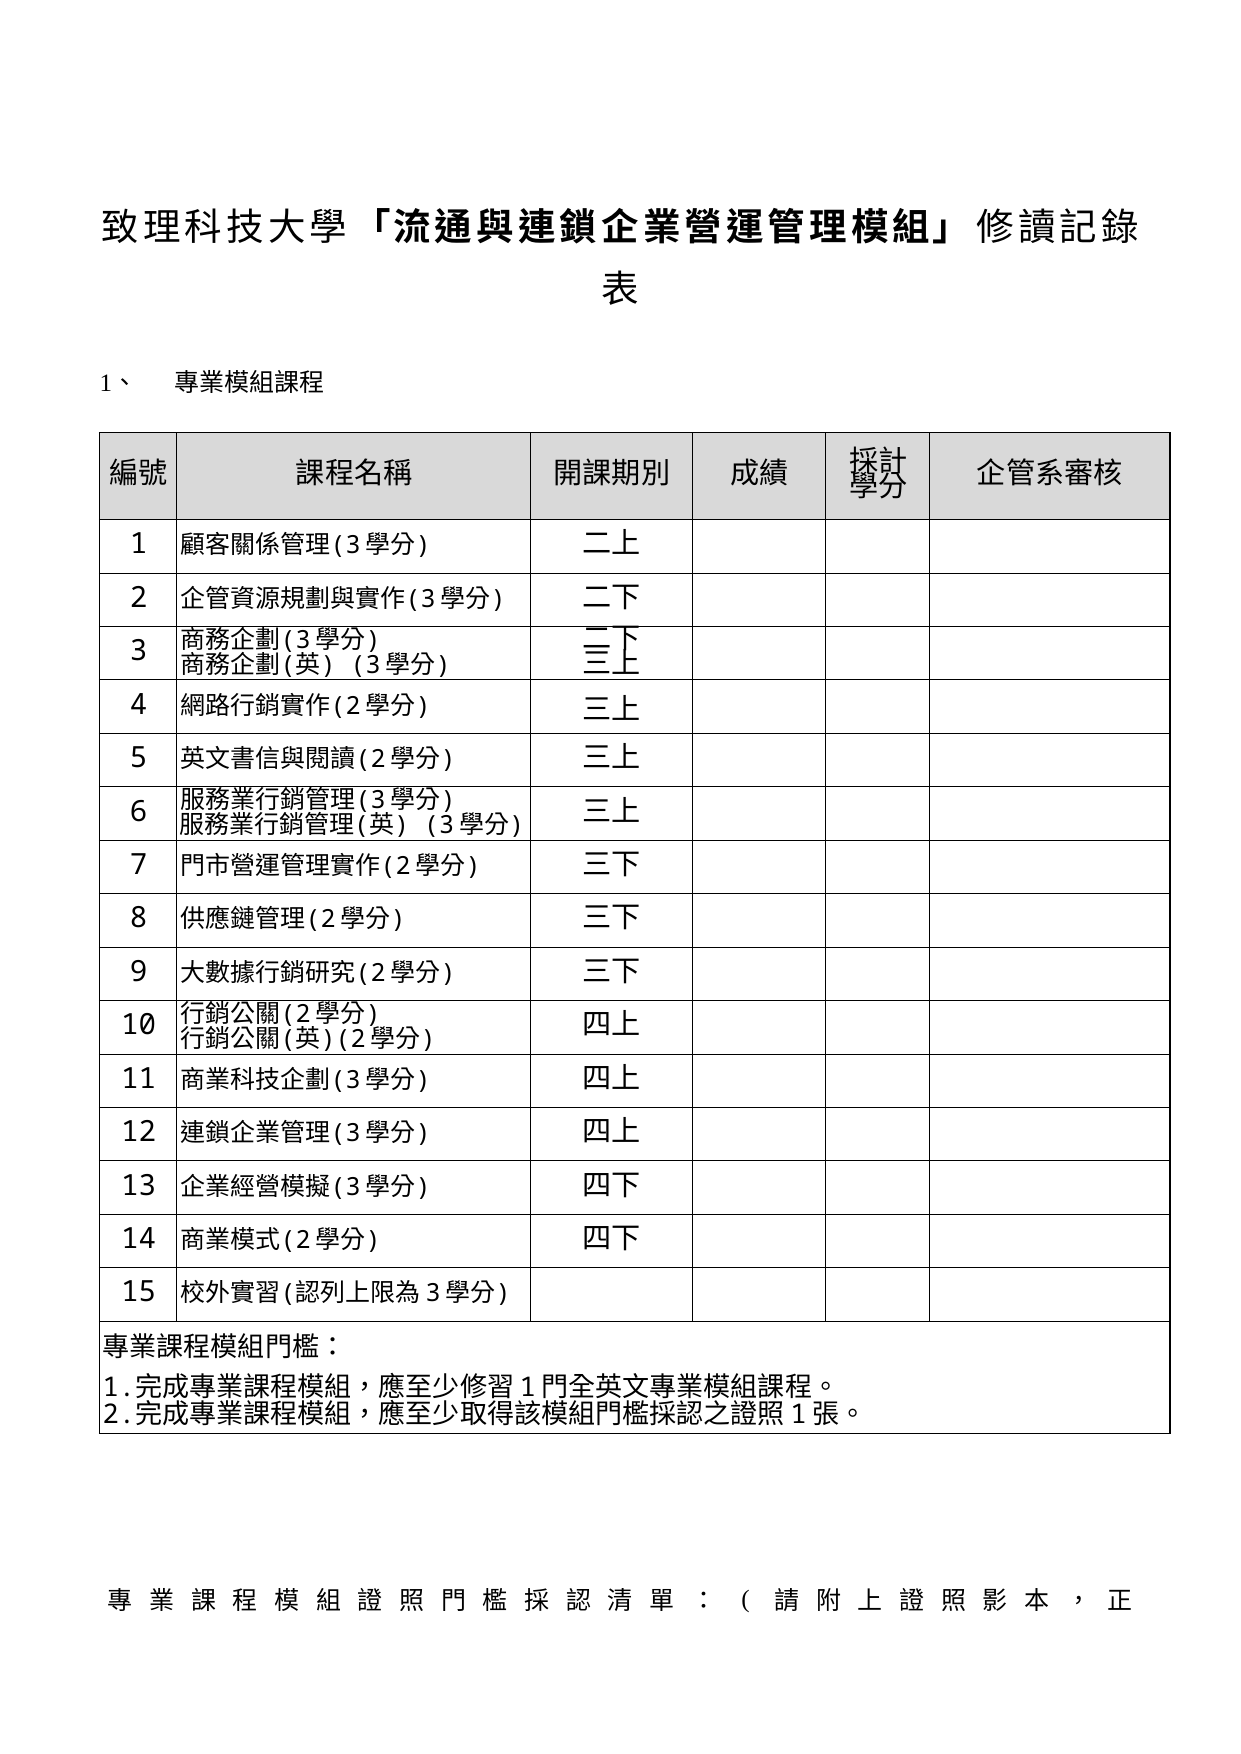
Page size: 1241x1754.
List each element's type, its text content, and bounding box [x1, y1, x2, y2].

text 致理科技大學「流通與連鎖企業營運管理模組」修讀記錄表 [99, 182, 1141, 307]
table_cell 三下 [531, 948, 692, 1000]
table_cell 網路行銷實作(2學分) [177, 680, 530, 733]
table_cell [826, 1215, 929, 1267]
table_cell [693, 787, 825, 840]
table_cell 四上 [531, 1055, 692, 1107]
table_cell [826, 574, 929, 626]
table_cell [826, 1001, 929, 1053]
table_cell 三上 [531, 680, 692, 733]
table_cell [693, 1161, 825, 1214]
table_cell [693, 574, 825, 626]
table_cell [826, 1161, 929, 1214]
table_cell 三上 [531, 734, 692, 786]
table_cell 二下 [531, 574, 692, 626]
table_cell 二上 [531, 520, 692, 572]
table_cell 11 [100, 1055, 176, 1107]
table_cell [693, 680, 825, 733]
table_cell [693, 1055, 825, 1107]
table_cell [693, 627, 825, 679]
list 專業模組課程 [99, 363, 1141, 399]
table_cell 連鎖企業管理(3學分) [177, 1108, 530, 1160]
table_cell 三下 [531, 894, 692, 947]
table_cell [826, 627, 929, 679]
table_cell [930, 1001, 1169, 1053]
table_cell 三上 [531, 787, 692, 840]
table_cell 服務業行銷管理(3學分) 服務業行銷管理(英) (3學分) [177, 787, 530, 840]
table_cell 行銷公關(2學分) 行銷公關(英)(2學分) [177, 1001, 530, 1053]
table_cell [930, 1055, 1169, 1107]
table_header 課程名稱 [177, 433, 530, 519]
table_cell [826, 680, 929, 733]
table_cell 1 [100, 520, 176, 572]
table_cell 企管資源規劃與實作(3學分) [177, 574, 530, 626]
table_cell [930, 1161, 1169, 1214]
table_header 開課期別 [531, 433, 692, 519]
table_cell 四上 [531, 1108, 692, 1160]
table_header 企管系審核 [930, 433, 1169, 519]
table_cell [826, 1268, 929, 1321]
table_cell 大數據行銷研究(2學分) [177, 948, 530, 1000]
table_cell 4 [100, 680, 176, 733]
table_cell [693, 948, 825, 1000]
table_cell [930, 894, 1169, 947]
table_cell 2 [100, 574, 176, 626]
table_cell [693, 894, 825, 947]
table_cell [930, 574, 1169, 626]
table_cell [930, 841, 1169, 893]
table_cell [930, 627, 1169, 679]
table_cell 8 [100, 894, 176, 947]
table_cell [826, 948, 929, 1000]
table_cell [693, 1001, 825, 1053]
table_cell 5 [100, 734, 176, 786]
table_cell 14 [100, 1215, 176, 1267]
table_cell [930, 520, 1169, 572]
table_cell 專業課程模組門檻： 1.完成專業課程模組，應至少修習1門全英文專業模組課程。 2.完成專業課程模組，應至少取得該模組門檻採認之證照1張。 [100, 1322, 1169, 1433]
table_cell 門市營運管理實作(2學分) [177, 841, 530, 893]
table_cell [826, 734, 929, 786]
table_header 編號 [100, 433, 176, 519]
table_cell [930, 948, 1169, 1000]
table_cell [531, 1268, 692, 1321]
table_cell 商業科技企劃(3學分) [177, 1055, 530, 1107]
table_cell [930, 787, 1169, 840]
table_cell 15 [100, 1268, 176, 1321]
table_cell [826, 894, 929, 947]
table_cell 商業模式(2學分) [177, 1215, 530, 1267]
table_cell 二下 三上 [531, 627, 692, 679]
table_header 採計 學分 [826, 433, 929, 519]
table_cell [826, 1055, 929, 1107]
table_cell 3 [100, 627, 176, 679]
table_cell [826, 841, 929, 893]
table_cell 12 [100, 1108, 176, 1160]
table_cell [930, 1108, 1169, 1160]
table_cell [693, 734, 825, 786]
table_cell [693, 1268, 825, 1321]
table_cell [826, 1108, 929, 1160]
table_header 成績 [693, 433, 825, 519]
table_cell [693, 1215, 825, 1267]
table_cell [930, 1268, 1169, 1321]
table_cell 三下 [531, 841, 692, 893]
table_cell 10 [100, 1001, 176, 1053]
table_cell 13 [100, 1161, 176, 1214]
table_cell 四下 [531, 1161, 692, 1214]
table_cell [930, 1215, 1169, 1267]
table_cell 供應鏈管理(2學分) [177, 894, 530, 947]
table_cell [693, 841, 825, 893]
table_cell 9 [100, 948, 176, 1000]
table_cell 四上 [531, 1001, 692, 1053]
table_cell [930, 734, 1169, 786]
table_cell 6 [100, 787, 176, 840]
table_cell [693, 1108, 825, 1160]
table_cell [693, 520, 825, 572]
table_cell [826, 787, 929, 840]
text 專業課程模組證照門檻採認清單：(請附上證照影本，正 [99, 1557, 1141, 1619]
table_cell 四下 [531, 1215, 692, 1267]
table_cell 企業經營模擬(3學分) [177, 1161, 530, 1214]
table_cell [930, 680, 1169, 733]
table_cell 7 [100, 841, 176, 893]
table_cell [826, 520, 929, 572]
table_cell 商務企劃(3學分) 商務企劃(英) (3學分) [177, 627, 530, 679]
table_cell 英文書信與閱讀(2學分) [177, 734, 530, 786]
table_cell 顧客關係管理(3學分) [177, 520, 530, 572]
table_cell 校外實習(認列上限為3學分) [177, 1268, 530, 1321]
